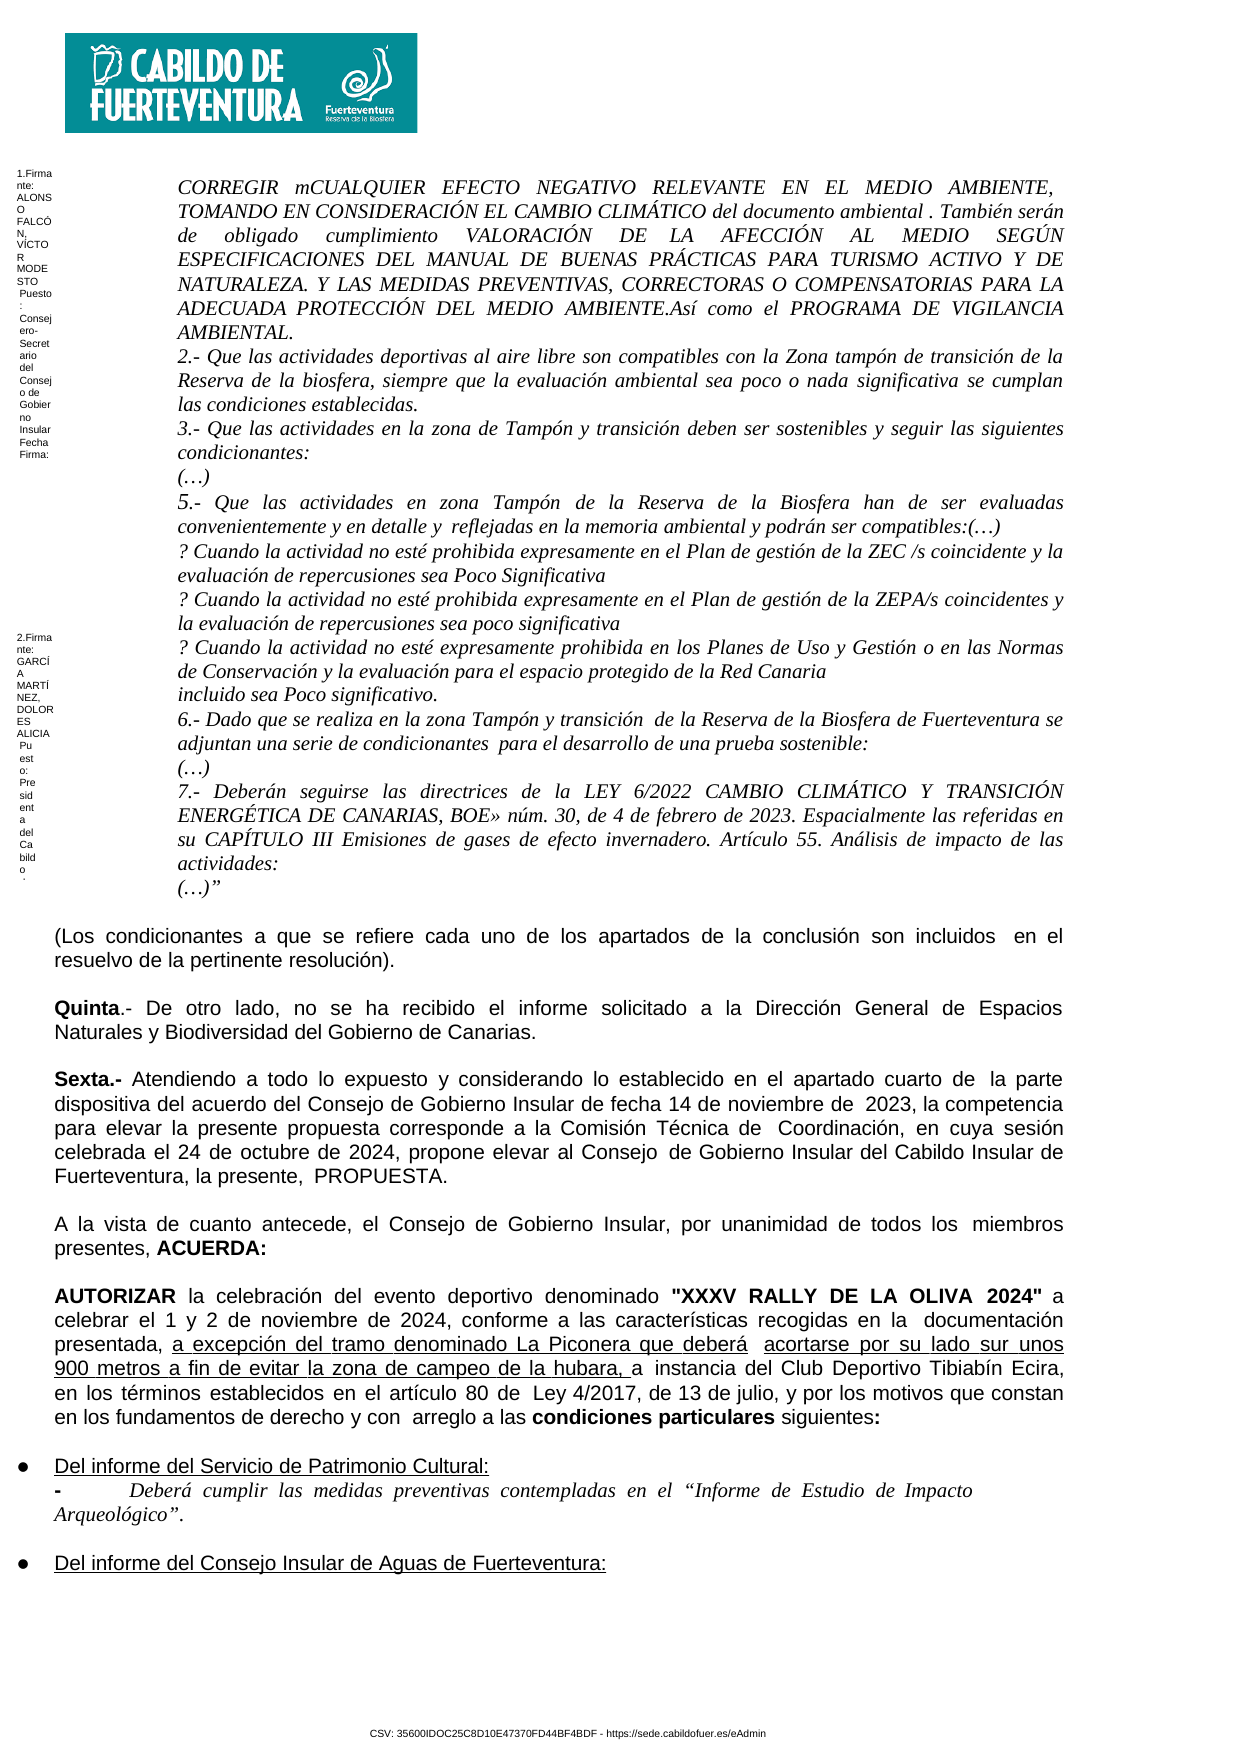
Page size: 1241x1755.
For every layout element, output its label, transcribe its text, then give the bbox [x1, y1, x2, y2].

text 1.Firmante: ALONSO FALCÓN, VÍCTOR MODESTO [17, 167, 54, 287]
text [14, 631, 54, 879]
text CORREGIR mCUALQUIER EFECTO NEGATIVO RELEVANTE EN EL MEDIO AMBIENTE, [177, 175, 1241, 199]
text (…) [177, 755, 1241, 779]
text TOMANDO EN CONSIDERACIÓN EL CAMBIO CLIMÁTICO del documento ambiental . También serán de obligado cumplimiento VALORACIÓN DE LA AFECCIÓN AL MEDIO SEGÚN ESPECIFICACIONES DEL MANUAL DE BUENAS PRÁCTICAS PARA TURISMO ACTIVO Y DE NATURALEZA. Y LAS MEDIDAS PREVENTIVAS, CORRECTORAS O COMPENSATORIAS PARA LA ADECUADA PROTECCIÓN DEL MEDIO AMBIENTE.Así como el PROGRAMA DE VIGILANCIA AMBIENTAL. [177, 199, 1064, 344]
list Del informe del Servicio de Patrimonio Cultural: [17, 1453, 1241, 1478]
text 2.Firmante: GARCÍA MARTÍNEZ, DOLORES ALICIA [17, 631, 54, 739]
text ? Cuando la actividad no esté prohibida expresamente en el Plan de gestión de la ZEC /s coincidente y la evaluación de repercusiones sea Poco Significativa [177, 538, 1064, 587]
text 2.- Que las actividades deportivas al aire libre son compatibles con la Zona tampón de transición de la Reserva de la biosfera, siempre que la evaluación ambiental sea poco o nada significativa se cumplan las condiciones establecidas. [177, 344, 1064, 416]
text AUTORIZAR la celebración del evento deportivo denominado "XXXV RALLY DE LA OLIVA 2024" a celebrar el 1 y 2 de noviembre de 2024, conforme a las características recogidas en la documentación presentada, a excepción del tramo denominado La Piconera que deberá acortarse por su lado sur unos 900 metros a fin de evitar la zona de campeo de la hubara, a instancia del Club Deportivo Tibiabín Ecira, en los términos establecidos en el artículo 80 de Ley 4/2017, de 13 de julio, y por los motivos que constan en los fundamentos de derecho y con arreglo a las condiciones particulares siguientes: [54, 1284, 1064, 1429]
text (…) [177, 464, 1241, 488]
text incluido sea Poco significativo. [177, 683, 1241, 707]
text A la vista de cuanto antecede, el Consejo de Gobierno Insular, por unanimidad de todos los miembros presentes, ACUERDA: [54, 1212, 1063, 1260]
text ? Cuando la actividad no esté prohibida expresamente en el Plan de gestión de la ZEPA/s coincidentes y la evaluación de repercusiones sea poco significativa [177, 587, 1064, 635]
text Quinta.- De otro lado, no se ha recibido el informe solicitado a la Dirección General de Espacios Naturales y Biodiversidad del Gobierno de Canarias. [54, 996, 1064, 1044]
list Deberá cumplir las medidas preventivas contempladas en el “Informe de Estudio de Impacto Arqueológico”. [54, 1478, 1064, 1526]
text (…)” [177, 875, 1241, 899]
text 5.- Que las actividades en zona Tampón de la Reserva de la Biosfera han de ser evaluadas convenientemente y en detalle y reflejadas en la memoria ambiental y podrán ser compatibles:(…) [177, 488, 1064, 538]
list Del informe del Consejo Insular de Aguas de Fuerteventura: [17, 1551, 1241, 1576]
text Puesto: Presidenta del Cabildo de Fuerteventura Fecha Firma: 25/10/2024 11:19:46 [19, 740, 36, 879]
text (Los condicionantes a que se refiere cada uno de los apartados de la conclusión son incluidos en el resuelvo de la pertinente resolución). [54, 924, 1063, 972]
text Sexta.- Atendiendo a todo lo expuesto y considerando lo establecido en el apartado cuarto de la parte dispositiva del acuerdo del Consejo de Gobierno Insular de fecha 14 de noviembre de 2023, la competencia para elevar la presente propuesta corresponde a la Comisión Técnica de Coordinación, en cuya sesión celebrada el 24 de octubre de 2024, propone elevar al Consejo de Gobierno Insular del Cabildo Insular de Fuerteventura, la presente, PROPUESTA. [54, 1067, 1064, 1188]
text Puesto: Consejero-Secretario del Consejo de Gobierno Insular Fecha Firma: 25/10/2024 11:10:14 [19, 288, 52, 463]
text ? Cuando la actividad no esté expresamente prohibida en los Planes de Uso y Gestión o en las Normas de Conservación y la evaluación para el espacio protegido de la Red Canaria [177, 635, 1064, 683]
text 7.- Deberán seguirse las directrices de la LEY 6/2022 CAMBIO CLIMÁTICO Y TRANSICIÓN ENERGÉTICA DE CANARIAS, BOE» núm. 30, de 4 de febrero de 2023. Espacialmente las referidas en su CAPÍTULO III Emisiones de gases de efecto invernadero. Artículo 55. Análisis de impacto de las actividades: [177, 779, 1064, 875]
text 3.- Que las actividades en la zona de Tampón y transición deben ser sostenibles y seguir las siguientes condicionantes: [177, 416, 1064, 464]
text [14, 167, 54, 463]
text 6.- Dado que se realiza en la zona Tampón y transición de la Reserva de la Biosfera de Fuerteventura se adjuntan una serie de condicionantes para el desarrollo de una prueba sostenible: [177, 707, 1064, 755]
